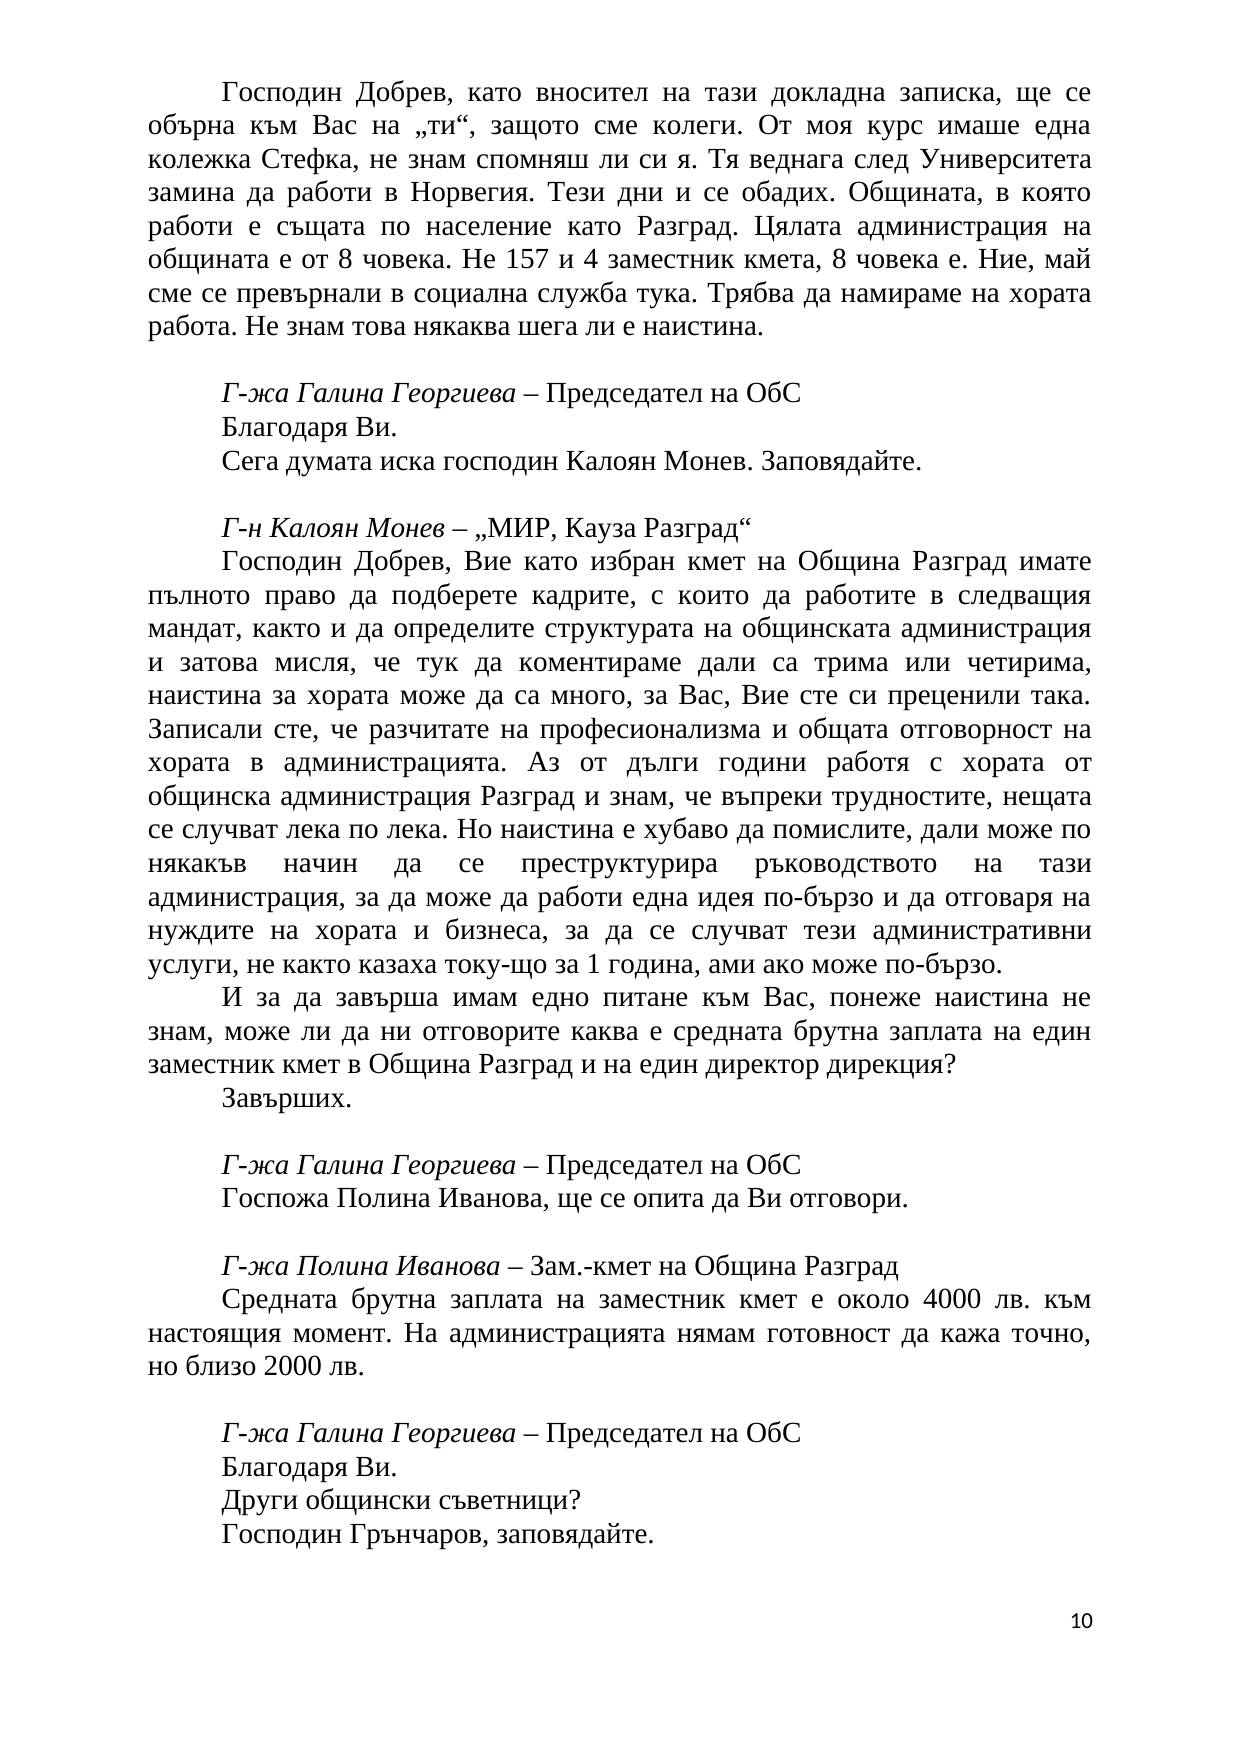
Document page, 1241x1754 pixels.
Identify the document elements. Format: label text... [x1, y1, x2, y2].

text Г-н Калоян Монев – „МИР, Кауза Разград“ [148, 510, 1093, 543]
text Завърших. [148, 1080, 1093, 1113]
text Благодаря Ви. [148, 409, 1093, 443]
text Господин Грънчаров, заповядайте. [148, 1516, 1093, 1549]
text Средната брутна заплата на заместник кмет е около 4000 лв. към настоящия момент. На администрацията нямам готовност да кажа точно, но близо 2000 лв. [148, 1281, 1093, 1382]
text Други общински съветници? [148, 1482, 1093, 1516]
text Благодаря Ви. [148, 1449, 1093, 1482]
text Г-жа Галина Георгиева – Председател на ОбС [148, 1147, 1093, 1181]
text Сега думата иска господин Калоян Монев. Заповядайте. [148, 443, 1093, 476]
text Г-жа Галина Георгиева – Председател на ОбС [148, 1415, 1093, 1449]
text Г-жа Полина Иванова – Зам.-кмет на Община Разград [148, 1248, 1093, 1281]
text Госпожа Полина Иванова, ще се опита да Ви отговори. [148, 1181, 1093, 1214]
text Г-жа Галина Георгиева – Председател на ОбС [148, 376, 1093, 409]
text Господин Добрев, като вносител на тази докладна записка, ще се обърна към Вас на „ти“, защото сме колеги. От моя курс имаше една колежка Стефка, не знам спомняш ли си я. Тя веднага след Университета замина да работи в Норвегия. Тези дни и се обадих. Общината, в която работи е същата по население като Разград. Цялата администрация на общината е от 8 човека. Не 157 и 4 заместник кмета, 8 човека е. Ние, май сме се превърнали в социална служба тука. Трябва да намираме на хората работа. Не знам това някаква шега ли е наистина. [148, 74, 1093, 342]
text И за да завърша имам едно питане към Вас, понеже наистина не знам, може ли да ни отговорите каква е средната брутна заплата на един заместник кмет в Община Разград и на един директор дирекция? [148, 979, 1093, 1080]
text Господин Добрев, Вие като избран кмет на Община Разград имате пълното право да подберете кадрите, с които да работите в следващия мандат, както и да определите структурата на общинската администрация и затова мисля, че тук да коментираме дали са трима или четирима, наистина за хората може да са много, за Вас, Вие сте си преценили така. Записали сте, че разчитате на професионализма и общата отговорност на хората в администрацията. Аз от дълги години работя с хората от общинска администрация Разград и знам, че въпреки трудностите, нещата се случват лека по лека. Но наистина е хубаво да помислите, дали може по някакъв начин да се преструктурира ръководството на тази администрация, за да може да работи една идея по-бързо и да отговаря на нуждите на хората и бизнеса, за да се случват тези административни услуги, не както казаха току-що за 1 година, ами ако може по-бързо. [148, 543, 1093, 979]
